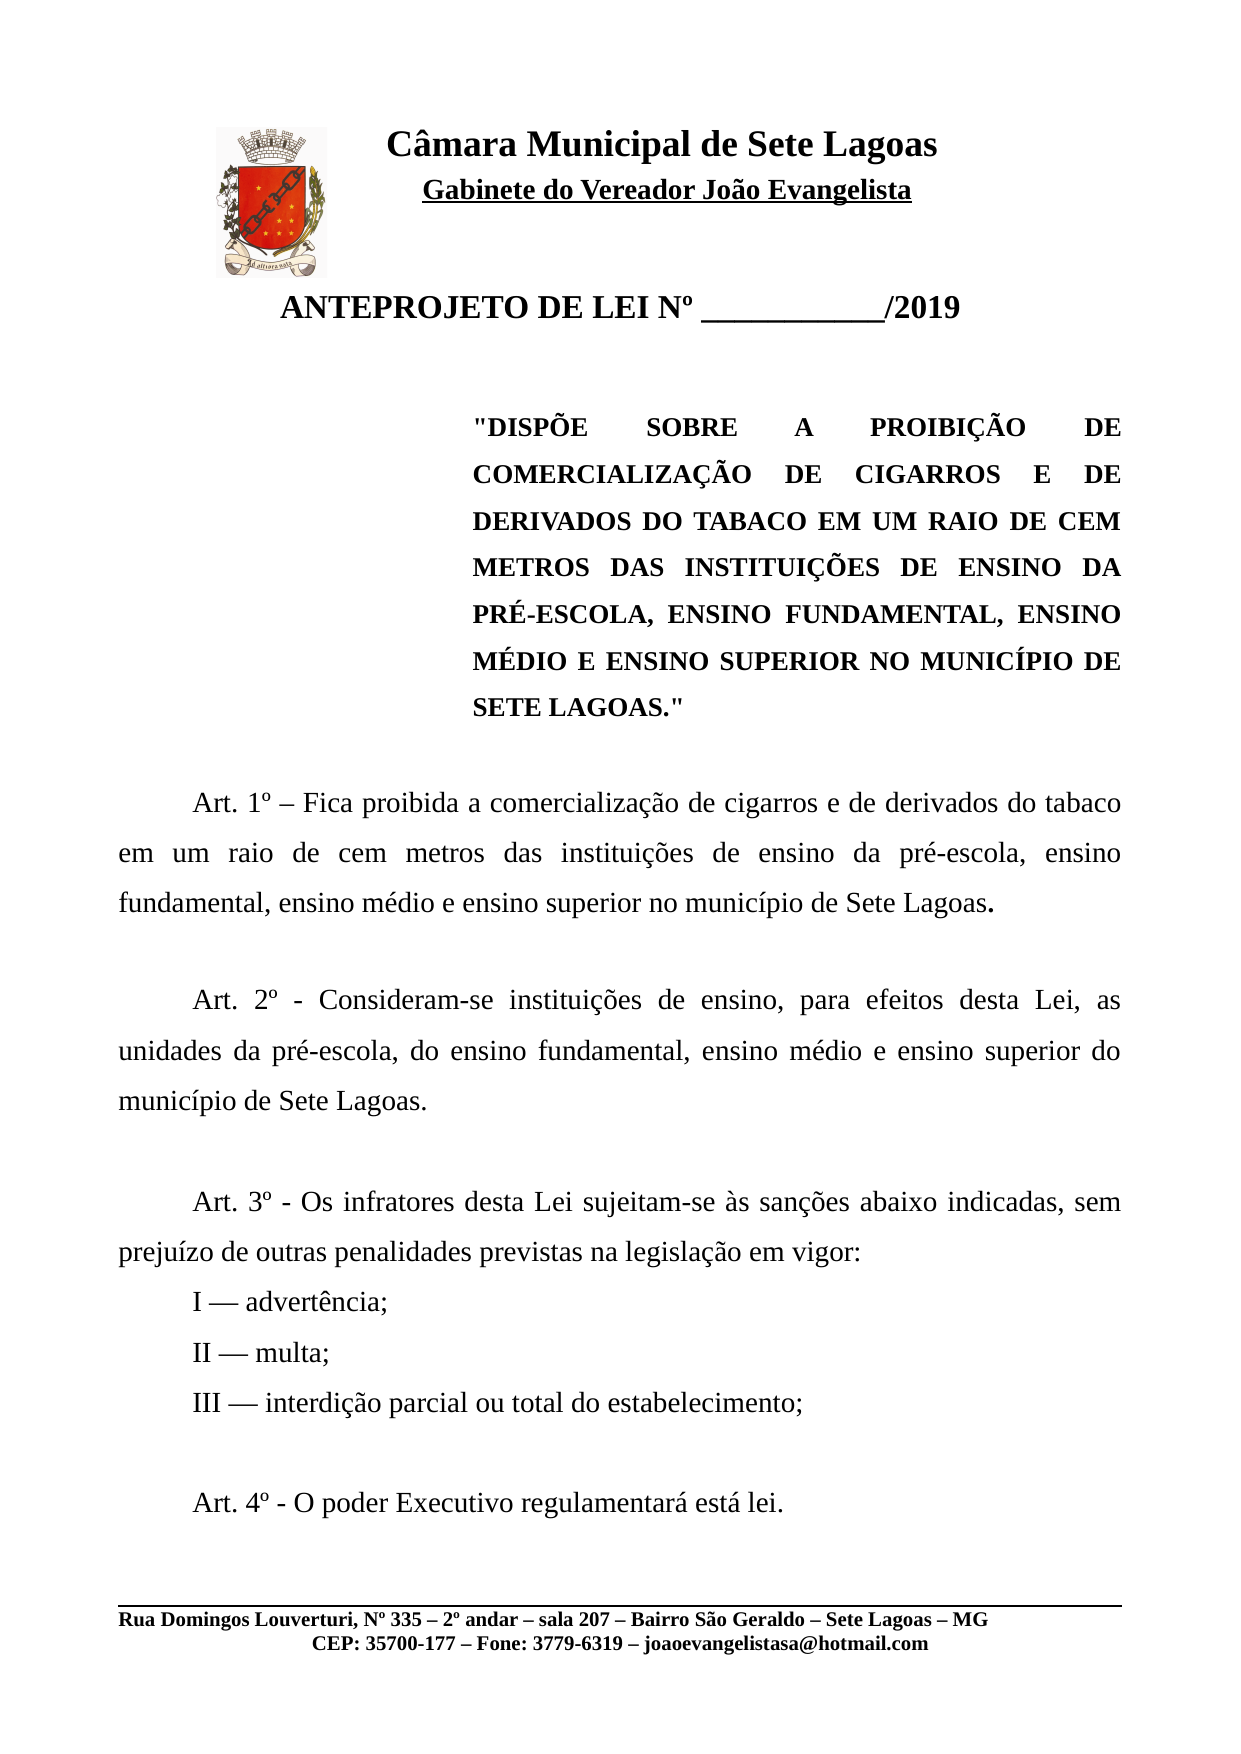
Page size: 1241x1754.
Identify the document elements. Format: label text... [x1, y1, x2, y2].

text Art. 2º - Consideram-se instituições de ensino, para efeitos desta Lei, as unidades da pré-escola, do ensino fundamental, ensino médio e ensino superior do município de Sete Lagoas. [118, 982, 1122, 1117]
text III — interdição parcial ou total do estabelecimento; [118, 1385, 1122, 1418]
text "DISPÕE SOBRE A PROIBIÇÃO DE COMERCIALIZAÇÃO DE CIGARROS E DE DERIVADOS DO TABACO EM UM RAIO DE CEM METROS DAS INSTITUIÇÕES DE ENSINO DA PRÉ-ESCOLA, ENSINO FUNDAMENTAL, ENSINO MÉDIO E ENSINO SUPERIOR NO MUNICÍPIO DE SETE LAGOAS." [472, 412, 1122, 723]
text Art. 1º – Fica proibida a comercialização de cigarros e de derivados do tabaco em um raio de cem metros das instituições de ensino da pré-escola, ensino fundamental, ensino médio e ensino superior no município de Sete Lagoas. [118, 785, 1122, 919]
text [118, 165, 216, 208]
text II — multa; [118, 1335, 1122, 1368]
text ANTEPROJETO DE LEI Nº ___________/2019 [118, 287, 1122, 325]
text Gabinete do Vereador João Evangelista [328, 165, 1122, 208]
text Câmara Municipal de Sete Lagoas [118, 122, 1122, 165]
text I — advertência; [118, 1284, 1122, 1318]
text Art. 3º - Os infratores desta Lei sujeitam-se às sanções abaixo indicadas, sem prejuízo de outras penalidades previstas na legislação em vigor: [118, 1184, 1122, 1268]
text Art. 4º - O poder Executivo regulamentará está lei. [118, 1486, 1122, 1519]
